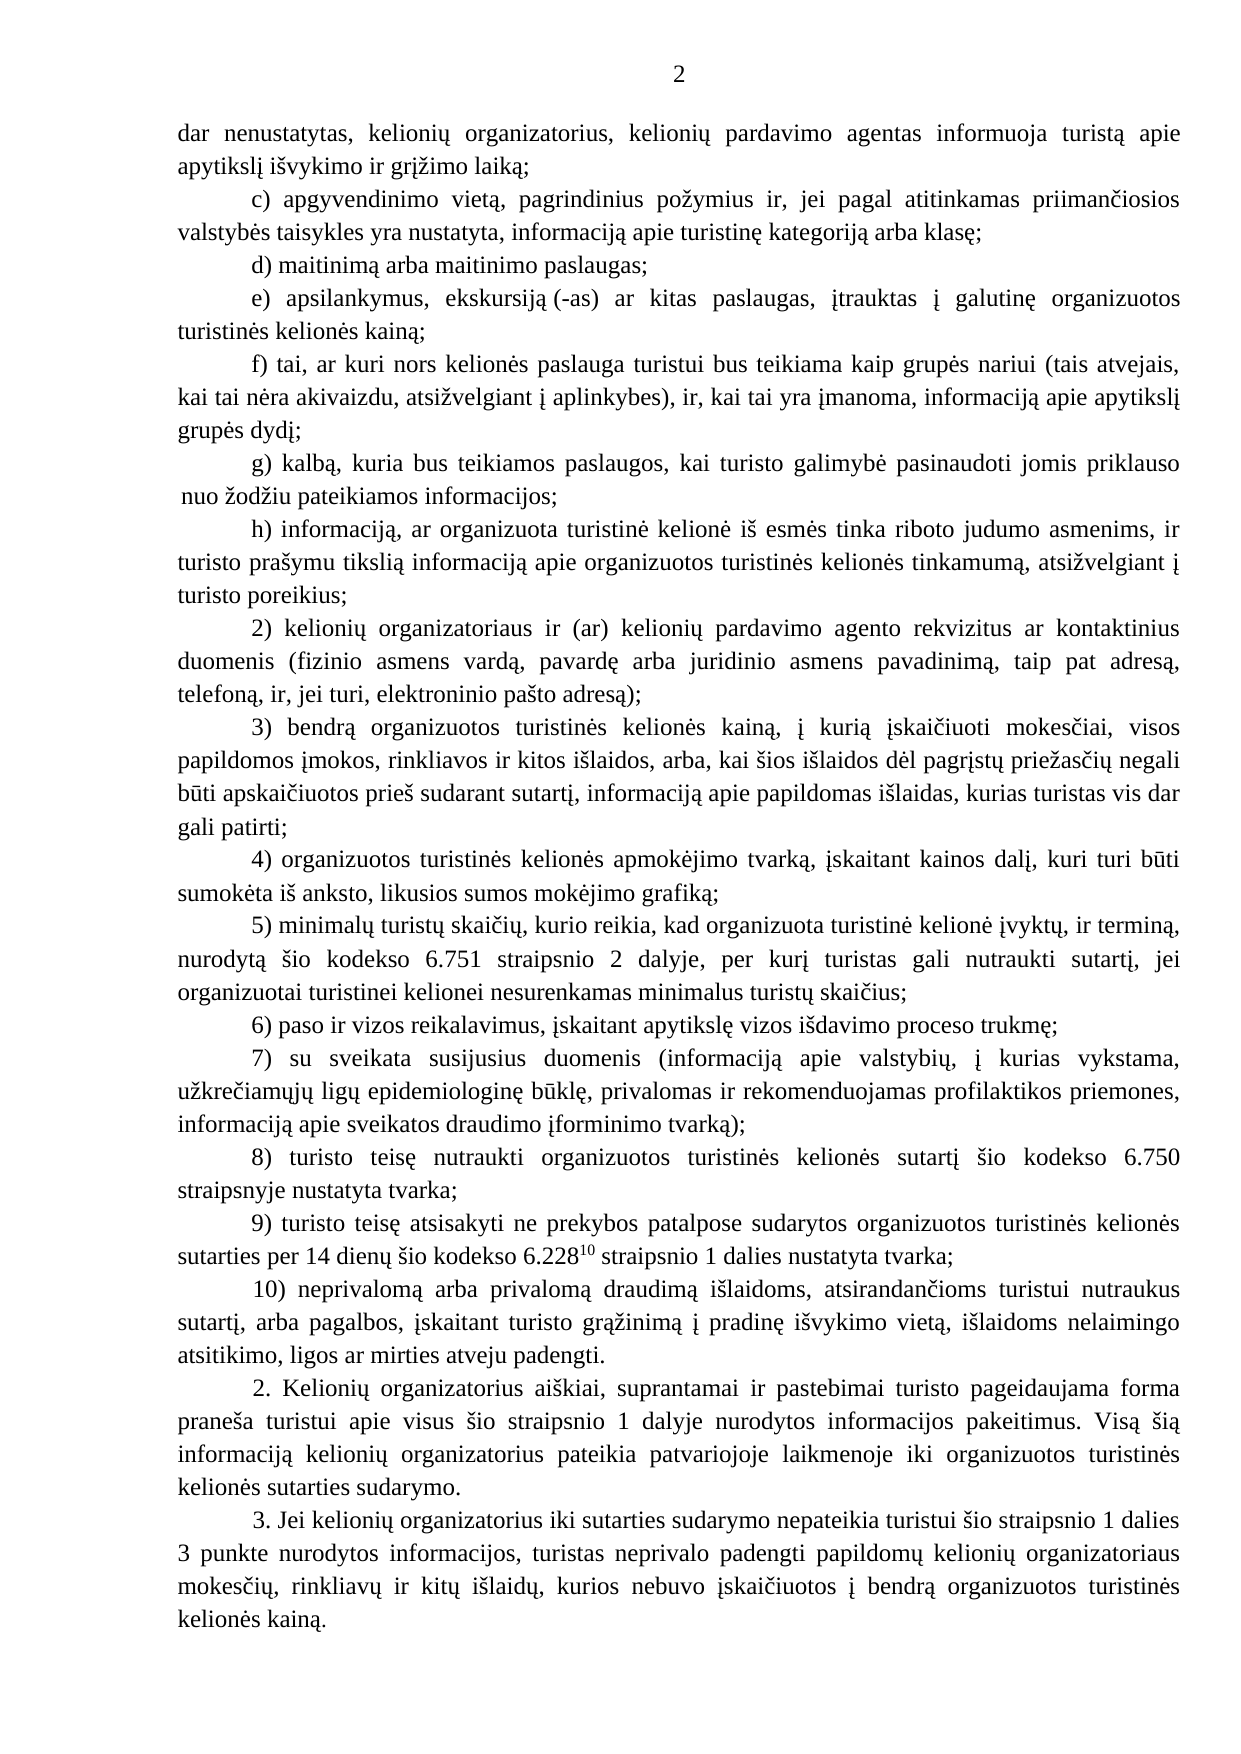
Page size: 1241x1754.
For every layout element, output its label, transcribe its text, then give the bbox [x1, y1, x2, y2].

text 4) organizuotos turistinės kelionės apmokėjimo tvarką, įskaitant kainos dalį, kuri turi būti sumokėta iš anksto, likusios sumos mokėjimo grafiką; [177, 844, 1181, 906]
text 5) minimalų turistų skaičių, kurio reikia, kad organizuota turistinė kelionė įvyktų, ir terminą, nurodytą šio kodekso 6.751 straipsnio 2 dalyje, per kurį turistas gali nutraukti sutartį, jei organizuotai turistinei kelionei nesurenkamas minimalus turistų skaičius; [177, 911, 1181, 1005]
text d) maitinimą arba maitinimo paslaugas; [177, 250, 1181, 279]
text 3) bendrą organizuotos turistinės kelionės kainą, į kurią įskaičiuoti mokesčiai, visos papildomos įmokos, rinkliavos ir kitos išlaidos, arba, kai šios išlaidos dėl pagrįstų priežasčių negali būti apskaičiuotos prieš sudarant sutartį, informaciją apie papildomas išlaidas, kurias turistas vis dar gali patirti; [177, 712, 1181, 840]
text c) apgyvendinimo vietą, pagrindinius požymius ir, jei pagal atitinkamas priimančiosios valstybės taisykles yra nustatyta, informaciją apie turistinę kategoriją arba klasę; [177, 184, 1181, 246]
text dar nenustatytas, kelionių organizatorius, kelionių pardavimo agentas informuoja turistą apie apytikslį išvykimo ir grįžimo laiką; [177, 118, 1181, 180]
text 2) kelionių organizatoriaus ir (ar) kelionių pardavimo agento rekvizitus ar kontaktinius duomenis (fizinio asmens vardą, pavardę arba juridinio asmens pavadinimą, taip pat adresą, telefoną, ir, jei turi, elektroninio pašto adresą); [177, 613, 1181, 708]
text e) apsilankymus, ekskursiją (-as) ar kitas paslaugas, įtrauktas į galutinę organizuotos turistinės kelionės kainą; [177, 283, 1181, 345]
text 6) paso ir vizos reikalavimus, įskaitant apytikslę vizos išdavimo proceso trukmę; [177, 1010, 1181, 1038]
text 9) turisto teisę atsisakyti ne prekybos patalpose sudarytos organizuotos turistinės kelionės sutarties per 14 dienų šio kodekso 6.22810 straipsnio 1 dalies nustatyta tvarka; [177, 1208, 1181, 1269]
text h) informaciją, ar organizuota turistinė kelionė iš esmės tinka riboto judumo asmenims, ir turisto prašymu tikslią informaciją apie organizuotos turistinės kelionės tinkamumą, atsižvelgiant į turisto poreikius; [177, 514, 1181, 609]
text 8) turisto teisę nutraukti organizuotos turistinės kelionės sutartį šio kodekso 6.750 straipsnyje nustatyta tvarka; [177, 1142, 1181, 1203]
text g) kalbą, kuria bus teikiamos paslaugos, kai turisto galimybė pasinaudoti jomis priklauso nuo žodžiu pateikiamos informacijos; [181, 448, 1181, 510]
text 3. Jei kelionių organizatorius iki sutarties sudarymo nepateikia turistui šio straipsnio 1 dalies 3 punkte nurodytos informacijos, turistas neprivalo padengti papildomų kelionių organizatoriaus mokesčių, rinkliavų ir kitų išlaidų, kurios nebuvo įskaičiuotos į bendrą organizuotos turistinės kelionės kainą. [177, 1505, 1181, 1633]
text 10) neprivalomą arba privalomą draudimą išlaidoms, atsirandančioms turistui nutraukus sutartį, arba pagalbos, įskaitant turisto grąžinimą į pradinę išvykimo vietą, išlaidoms nelaimingo atsitikimo, ligos ar mirties atveju padengti. [177, 1274, 1181, 1369]
text f) tai, ar kuri nors kelionės paslauga turistui bus teikiama kaip grupės nariui (tais atvejais, kai tai nėra akivaizdu, atsižvelgiant į aplinkybes), ir, kai tai yra įmanoma, informaciją apie apytikslį grupės dydį; [177, 349, 1181, 444]
text 7) su sveikata susijusius duomenis (informaciją apie valstybių, į kurias vykstama, užkrečiamųjų ligų epidemiologinę būklę, privalomas ir rekomenduojamas profilaktikos priemones, informaciją apie sveikatos draudimo įforminimo tvarką); [177, 1043, 1181, 1137]
text 2. Kelionių organizatorius aiškiai, suprantamai ir pastebimai turisto pageidaujama forma praneša turistui apie visus šio straipsnio 1 dalyje nurodytos informacijos pakeitimus. Visą šią informaciją kelionių organizatorius pateikia patvariojoje laikmenoje iki organizuotos turistinės kelionės sutarties sudarymo. [177, 1373, 1181, 1501]
